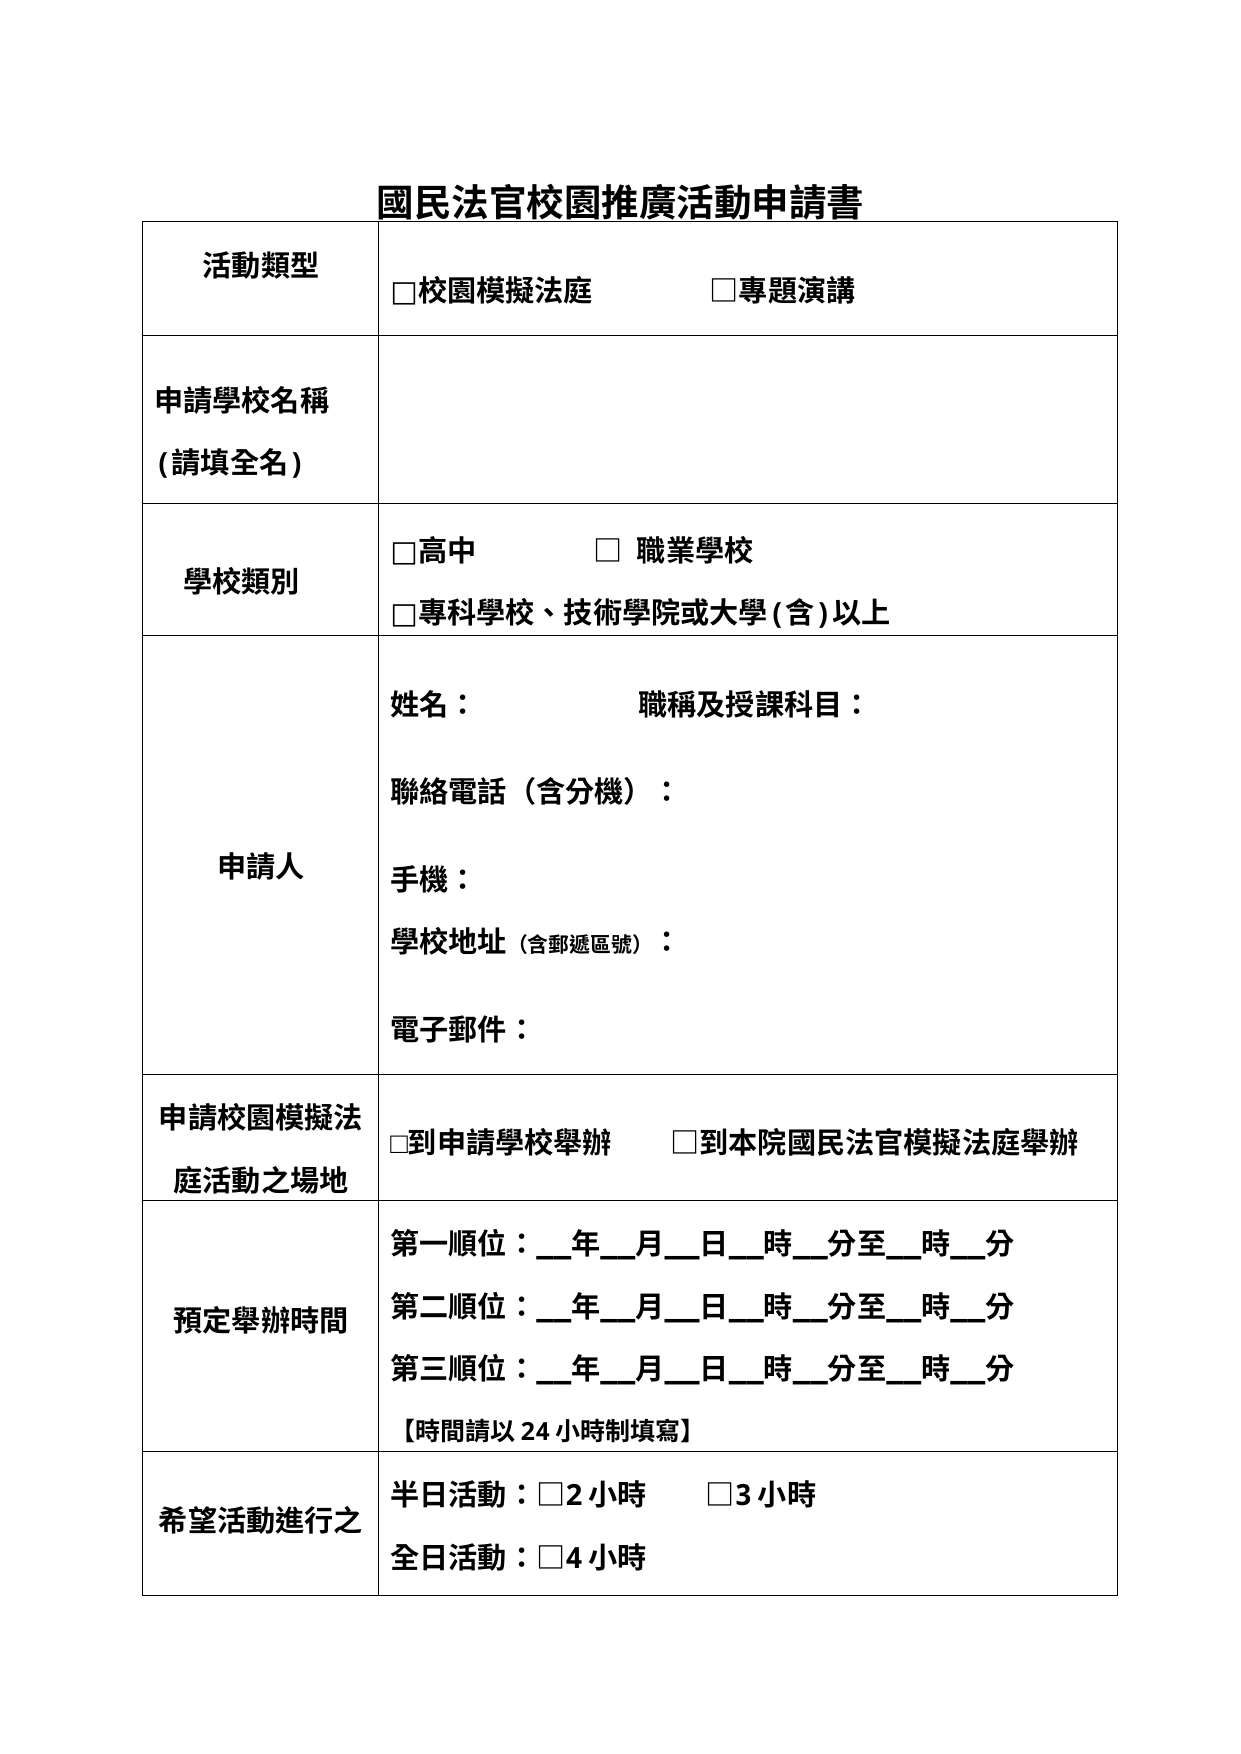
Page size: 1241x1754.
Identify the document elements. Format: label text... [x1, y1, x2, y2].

table_header 活動類型 [143, 222, 378, 334]
table_cell □高中 □ 職業學校 □專科學校、技術學院或大學(含)以上 [379, 504, 1117, 635]
table_cell 第一順位：__年__月__日__時__分至__時__分 第二順位：__年__月__日__時__分至__時__分 第三順位：__年__月__日__時__分至__時__分 【時間請以24小時制填寫】 [379, 1201, 1117, 1451]
table_cell 姓名： 職稱及授課科目： 聯絡電話（含分機）： 手機： 學校地址（含郵遞區號）： 電子郵件： [379, 636, 1117, 1073]
table_cell 希望活動進行之 [143, 1452, 378, 1595]
table_cell 預定舉辦時間 [143, 1201, 378, 1451]
table_cell 申請人 [143, 636, 378, 1073]
table_cell 學校類別 [143, 504, 378, 635]
table_cell □到申請學校舉辦 □到本院國民法官模擬法庭舉辦 [379, 1075, 1117, 1199]
text 國民法官校園推廣活動申請書 [187, 158, 1053, 221]
table_cell 申請校園模擬法庭活動之場地 [143, 1075, 378, 1199]
table_cell [379, 336, 1117, 503]
table_header □校園模擬法庭 □專題演講 [379, 222, 1117, 334]
table_cell 半日活動：□2小時 □3小時 全日活動：□4小時 [379, 1452, 1117, 1595]
table_cell 申請學校名稱(請填全名) [143, 336, 378, 503]
